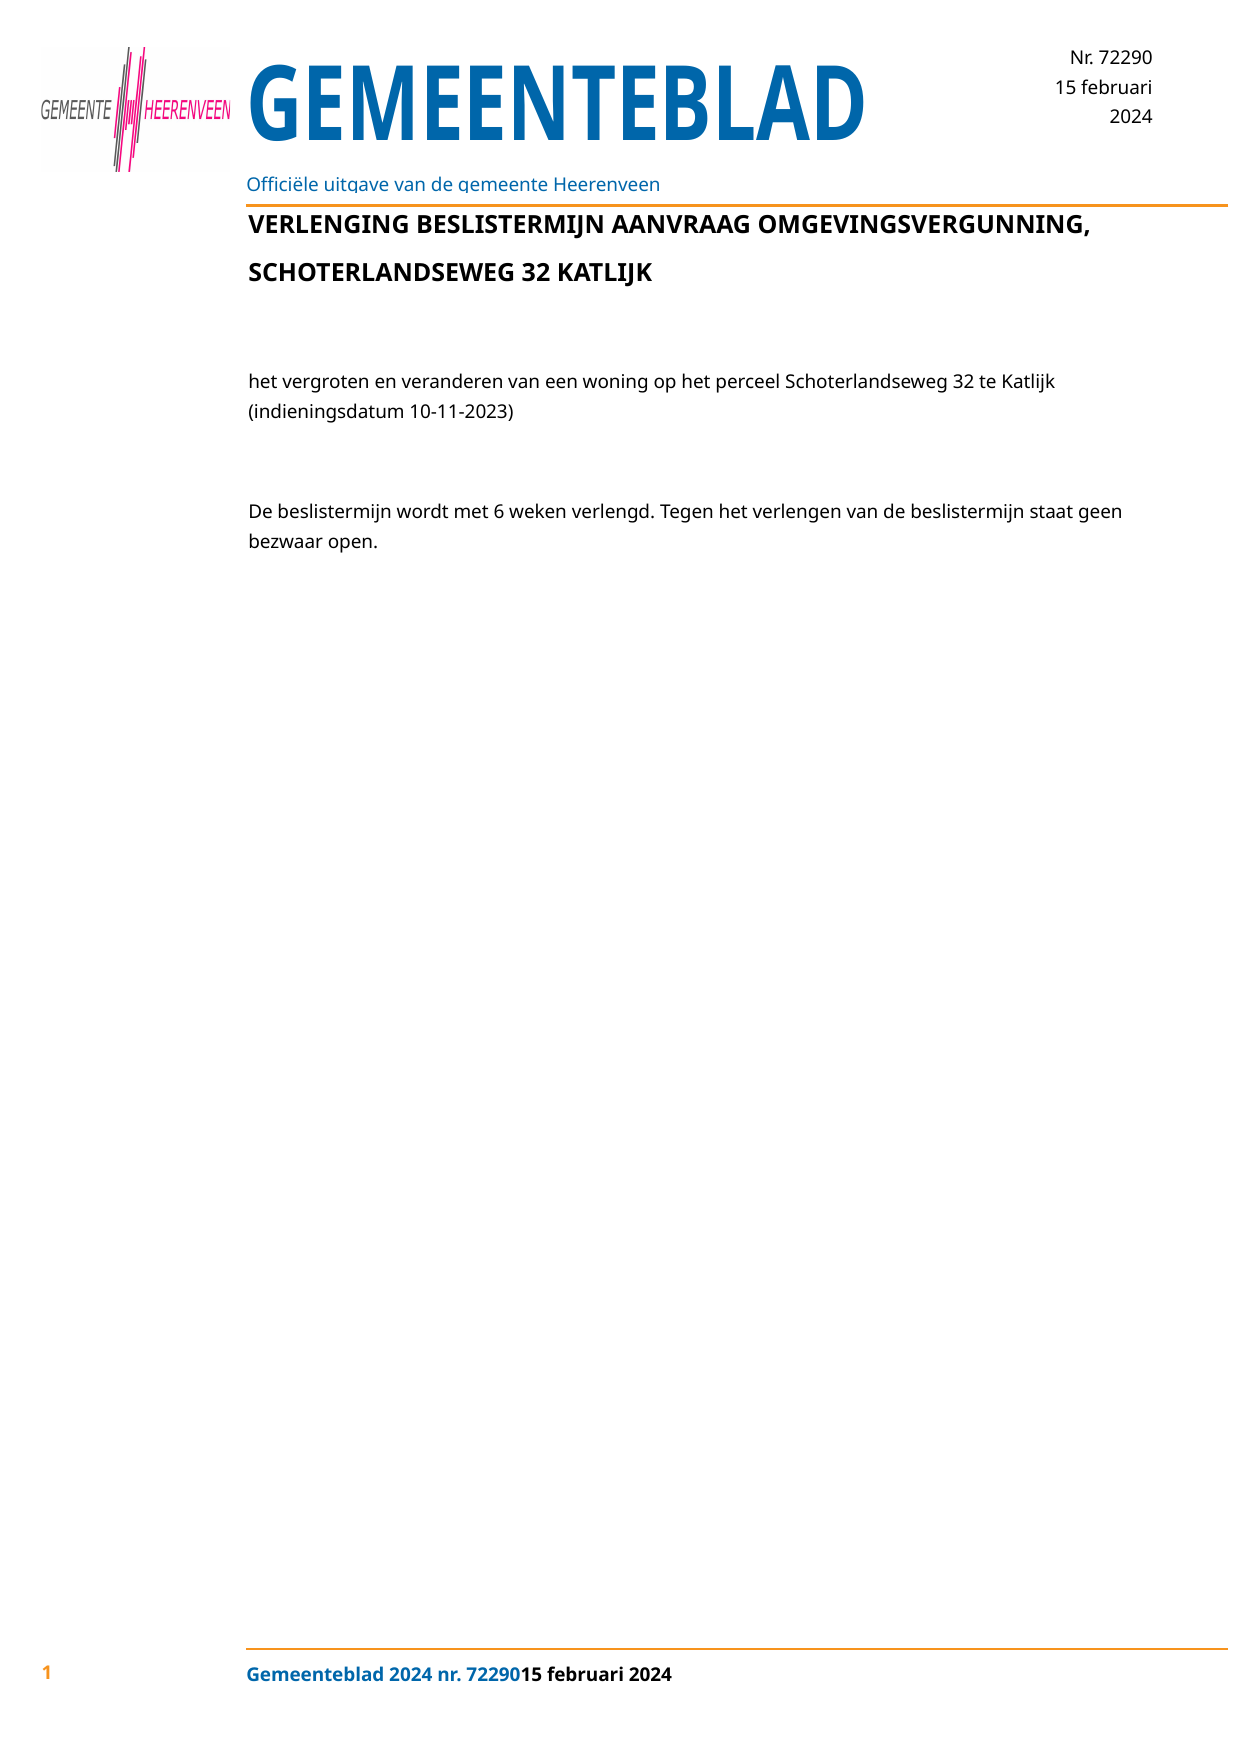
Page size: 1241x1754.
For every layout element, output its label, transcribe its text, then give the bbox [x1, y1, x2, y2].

picture [41, 47, 231, 172]
text VERLENGING BESLISTERMIJN AANVRAAG OMGEVINGSVERGUNNING, SCHOTERLANDSEWEG 32 KATLIJK [248, 207, 1152, 288]
text De beslistermijn wordt met 6 weken verlengd. Tegen het verlengen van de beslistermijn staat geen bezwaar open. [248, 499, 1152, 554]
text het vergroten en veranderen van een woning op het perceel Schoterlandseweg 32 te Katlijk (indieningsdatum 10-11-2023) [248, 368, 1152, 424]
